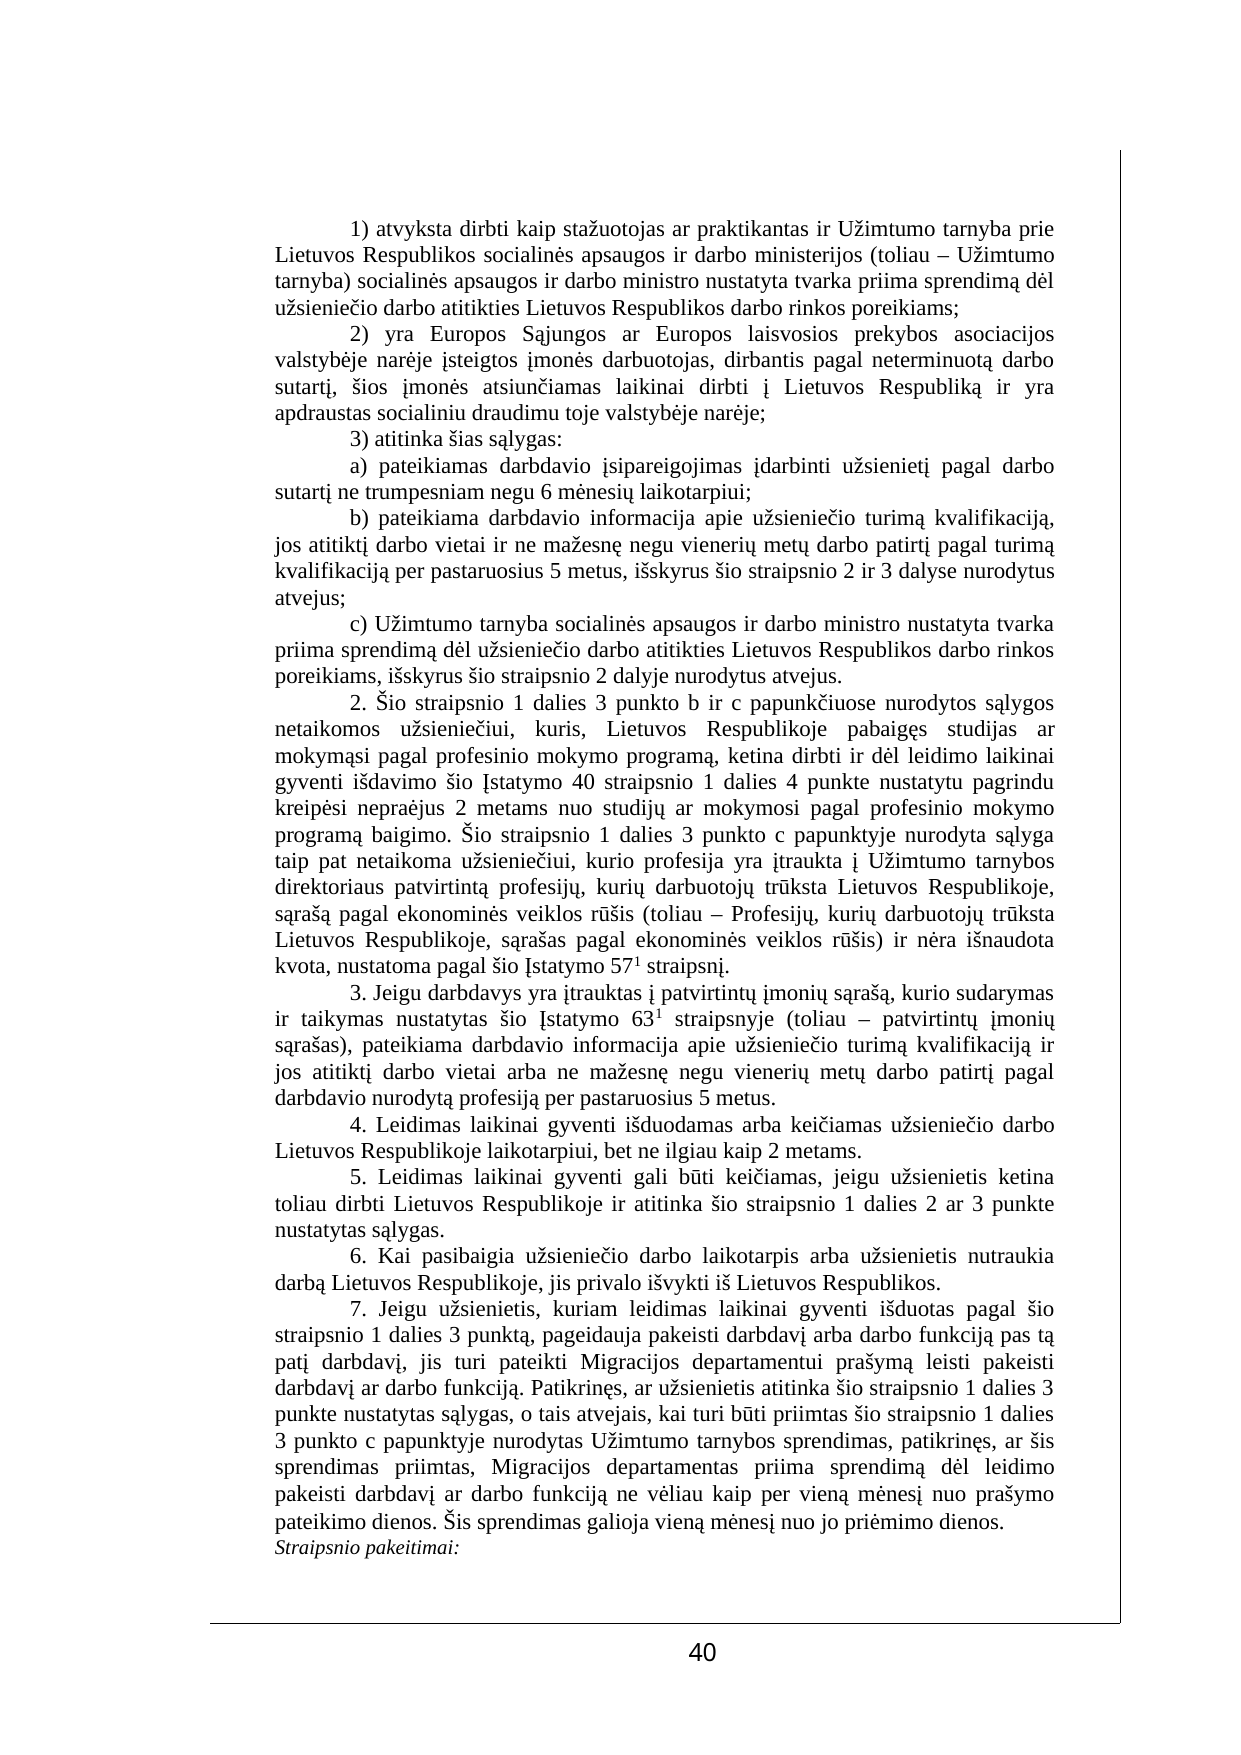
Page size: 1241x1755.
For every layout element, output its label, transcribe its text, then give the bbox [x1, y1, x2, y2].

text Straipsnio pakeitimai: [210, 1535, 1120, 1623]
text 4. Leidimas laikinai gyventi išduodamas arba keičiamas užsieniečio darbo Lietuvos Respublikoje laikotarpiui, bet ne ilgiau kaip 2 metams. [210, 1111, 1120, 1163]
text 7. Jeigu užsienietis, kuriam leidimas laikinai gyventi išduotas pagal šio straipsnio 1 dalies 3 punktą, pageidauja pakeisti darbdavį arba darbo funkciją pas tą patį darbdavį, jis turi pateikti Migracijos departamentui prašymą leisti pakeisti darbdavį ar darbo funkciją. Patikrinęs, ar užsienietis atitinka šio straipsnio 1 dalies 3 punkte nustatytas sąlygas, o tais atvejais, kai turi būti priimtas šio straipsnio 1 dalies 3 punkto c papunktyje nurodytas Užimtumo tarnybos sprendimas, patikrinęs, ar šis sprendimas priimtas, Migracijos departamentas priima sprendimą dėl leidimo pakeisti darbdavį ar darbo funkciją ne vėliau kaip per vieną mėnesį nuo prašymo pateikimo dienos. Šis sprendimas galioja vieną mėnesį nuo jo priėmimo dienos. [210, 1295, 1120, 1535]
text 2. Šio straipsnio 1 dalies 3 punkto b ir c papunkčiuose nurodytos sąlygos netaikomos užsieniečiui, kuris, Lietuvos Respublikoje pabaigęs studijas ar mokymąsi pagal profesinio mokymo programą, ketina dirbti ir dėl leidimo laikinai gyventi išdavimo šio Įstatymo 40 straipsnio 1 dalies 4 punkte nustatytu pagrindu kreipėsi nepraėjus 2 metams nuo studijų ar mokymosi pagal profesinio mokymo programą baigimo. Šio straipsnio 1 dalies 3 punkto c papunktyje nurodyta sąlyga taip pat netaikoma užsieniečiui, kurio profesija yra įtraukta į Užimtumo tarnybos direktoriaus patvirtintą profesijų, kurių darbuotojų trūksta Lietuvos Respublikoje, sąrašą pagal ekonominės veiklos rūšis (toliau – Profesijų, kurių darbuotojų trūksta Lietuvos Respublikoje, sąrašas pagal ekonominės veiklos rūšis) ir nėra išnaudota kvota, nustatoma pagal šio Įstatymo 571 straipsnį. [210, 689, 1120, 979]
text 1) atvyksta dirbti kaip stažuotojas ar praktikantas ir Užimtumo tarnyba prie Lietuvos Respublikos socialinės apsaugos ir darbo ministerijos (toliau – Užimtumo tarnyba) socialinės apsaugos ir darbo ministro nustatyta tvarka priima sprendimą dėl užsieniečio darbo atitikties Lietuvos Respublikos darbo rinkos poreikiams; [210, 150, 1120, 320]
text 5. Leidimas laikinai gyventi gali būti keičiamas, jeigu užsienietis ketina toliau dirbti Lietuvos Respublikoje ir atitinka šio straipsnio 1 dalies 2 ar 3 punkte nustatytas sąlygas. [210, 1163, 1120, 1242]
text a) pateikiamas darbdavio įsipareigojimas įdarbinti užsienietį pagal darbo sutartį ne trumpesniam negu 6 mėnesių laikotarpiui; [210, 452, 1120, 504]
text 6. Kai pasibaigia užsieniečio darbo laikotarpis arba užsienietis nutraukia darbą Lietuvos Respublikoje, jis privalo išvykti iš Lietuvos Respublikos. [210, 1242, 1120, 1295]
text 2) yra Europos Sąjungos ar Europos laisvosios prekybos asociacijos valstybėje narėje įsteigtos įmonės darbuotojas, dirbantis pagal neterminuotą darbo sutartį, šios įmonės atsiunčiamas laikinai dirbti į Lietuvos Respubliką ir yra apdraustas socialiniu draudimu toje valstybėje narėje; [210, 320, 1120, 425]
text c) Užimtumo tarnyba socialinės apsaugos ir darbo ministro nustatyta tvarka priima sprendimą dėl užsieniečio darbo atitikties Lietuvos Respublikos darbo rinkos poreikiams, išskyrus šio straipsnio 2 dalyje nurodytus atvejus. [210, 610, 1120, 689]
text b) pateikiama darbdavio informacija apie užsieniečio turimą kvalifikaciją, jos atitiktį darbo vietai ir ne mažesnę negu vienerių metų darbo patirtį pagal turimą kvalifikaciją per pastaruosius 5 metus, išskyrus šio straipsnio 2 ir 3 dalyse nurodytus atvejus; [210, 504, 1120, 610]
text 3) atitinka šias sąlygas: [210, 425, 1120, 452]
text 3. Jeigu darbdavys yra įtrauktas į patvirtintų įmonių sąrašą, kurio sudarymas ir taikymas nustatytas šio Įstatymo 631 straipsnyje (toliau – patvirtintų įmonių sąrašas), pateikiama darbdavio informacija apie užsieniečio turimą kvalifikaciją ir jos atitiktį darbo vietai arba ne mažesnę negu vienerių metų darbo patirtį pagal darbdavio nurodytą profesiją per pastaruosius 5 metus. [210, 979, 1120, 1111]
